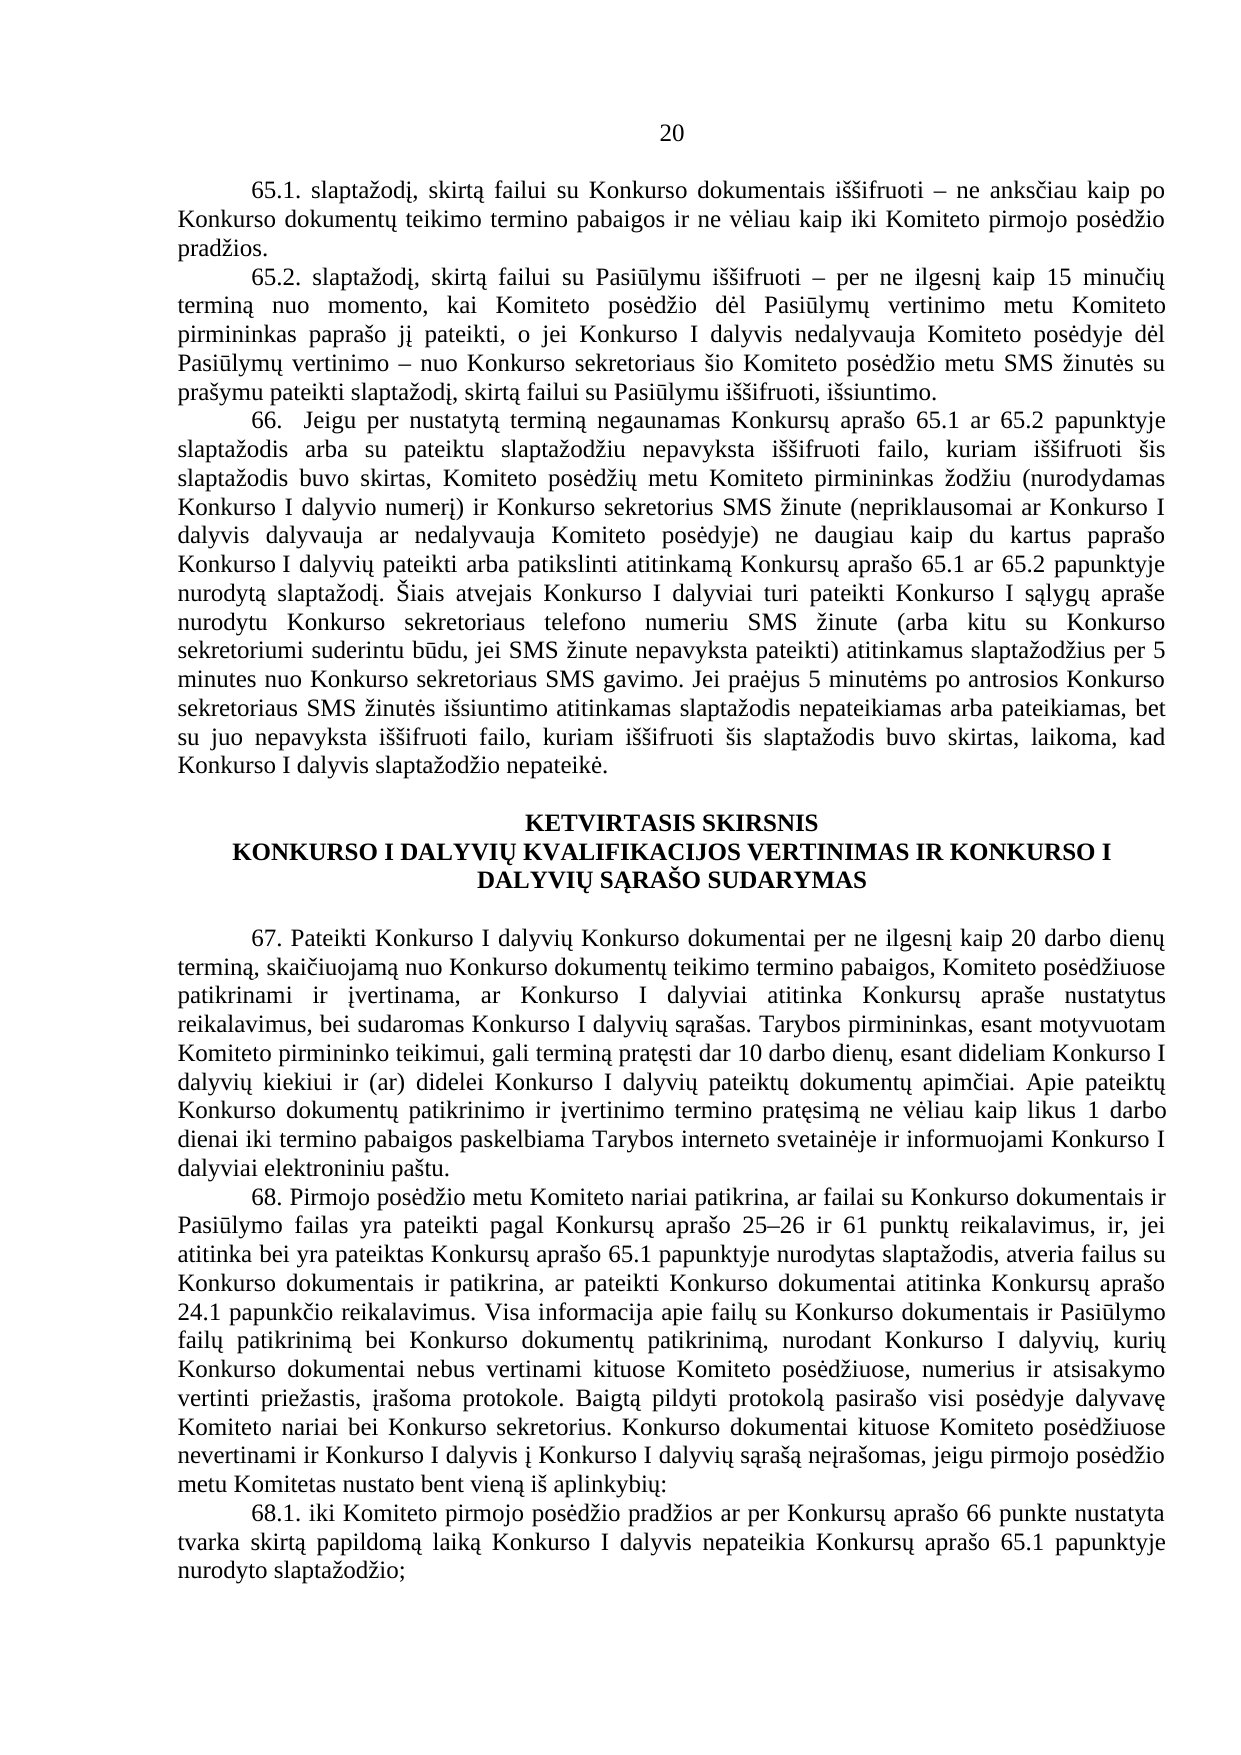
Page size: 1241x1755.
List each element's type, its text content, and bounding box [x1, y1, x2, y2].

text KETVIRTASIS SKIRSNIS [177, 808, 1167, 837]
text 65.1. slaptažodį, skirtą failui su Konkurso dokumentais iššifruoti – ne anksčiau kaip po Konkurso dokumentų teikimo termino pabaigos ir ne vėliau kaip iki Komiteto pirmojo posėdžio pradžios. [177, 176, 1167, 262]
text 68.1. iki Komiteto pirmojo posėdžio pradžios ar per Konkursų aprašo 66 punkte nustatyta tvarka skirtą papildomą laiką Konkurso I dalyvis nepateikia Konkursų aprašo 65.1 papunktyje nurodyto slaptažodžio; [177, 1498, 1167, 1584]
text 68. Pirmojo posėdžio metu Komiteto nariai patikrina, ar failai su Konkurso dokumentais ir Pasiūlymo failas yra pateikti pagal Konkursų aprašo 25–26 ir 61 punktų reikalavimus, ir, jei atitinka bei yra pateiktas Konkursų aprašo 65.1 papunktyje nurodytas slaptažodis, atveria failus su Konkurso dokumentais ir patikrina, ar pateikti Konkurso dokumentai atitinka Konkursų aprašo 24.1 papunkčio reikalavimus. Visa informacija apie failų su Konkurso dokumentais ir Pasiūlymo failų patikrinimą bei Konkurso dokumentų patikrinimą, nurodant Konkurso I dalyvių, kurių Konkurso dokumentai nebus vertinami kituose Komiteto posėdžiuose, numerius ir atsisakymo vertinti priežastis, įrašoma protokole. Baigtą pildyti protokolą pasirašo visi posėdyje dalyvavę Komiteto nariai bei Konkurso sekretorius. Konkurso dokumentai kituose Komiteto posėdžiuose nevertinami ir Konkurso I dalyvis į Konkurso I dalyvių sąrašą neįrašomas, jeigu pirmojo posėdžio metu Komitetas nustato bent vieną iš aplinkybių: [177, 1182, 1167, 1498]
text 67. Pateikti Konkurso I dalyvių Konkurso dokumentai per ne ilgesnį kaip 20 darbo dienų terminą, skaičiuojamą nuo Konkurso dokumentų teikimo termino pabaigos, Komiteto posėdžiuose patikrinami ir įvertinama, ar Konkurso I dalyviai atitinka Konkursų apraše nustatytus reikalavimus, bei sudaromas Konkurso I dalyvių sąrašas. Tarybos pirmininkas, esant motyvuotam Komiteto pirmininko teikimui, gali terminą pratęsti dar 10 darbo dienų, esant dideliam Konkurso I dalyvių kiekiui ir (ar) didelei Konkurso I dalyvių pateiktų dokumentų apimčiai. Apie pateiktų Konkurso dokumentų patikrinimo ir įvertinimo termino pratęsimą ne vėliau kaip likus 1 darbo dienai iki termino pabaigos paskelbiama Tarybos interneto svetainėje ir informuojami Konkurso I dalyviai elektroniniu paštu. [177, 923, 1167, 1182]
text KONKURSO I DALYVIŲ KVALIFIKACIJOS VERTINIMAS IR KONKURSO I DALYVIŲ SĄRAŠO SUDARYMAS [177, 837, 1167, 894]
text 66. Jeigu per nustatytą terminą negaunamas Konkursų aprašo 65.1 ar 65.2 papunktyje slaptažodis arba su pateiktu slaptažodžiu nepavyksta iššifruoti failo, kuriam iššifruoti šis slaptažodis buvo skirtas, Komiteto posėdžių metu Komiteto pirmininkas žodžiu (nurodydamas Konkurso I dalyvio numerį) ir Konkurso sekretorius SMS žinute (nepriklausomai ar Konkurso I dalyvis dalyvauja ar nedalyvauja Komiteto posėdyje) ne daugiau kaip du kartus paprašo Konkurso I dalyvių pateikti arba patikslinti atitinkamą Konkursų aprašo 65.1 ar 65.2 papunktyje nurodytą slaptažodį. Šiais atvejais Konkurso I dalyviai turi pateikti Konkurso I sąlygų apraše nurodytu Konkurso sekretoriaus telefono numeriu SMS žinute (arba kitu su Konkurso sekretoriumi suderintu būdu, jei SMS žinute nepavyksta pateikti) atitinkamus slaptažodžius per 5 minutes nuo Konkurso sekretoriaus SMS gavimo. Jei praėjus 5 minutėms po antrosios Konkurso sekretoriaus SMS žinutės išsiuntimo atitinkamas slaptažodis nepateikiamas arba pateikiamas, bet su juo nepavyksta iššifruoti failo, kuriam iššifruoti šis slaptažodis buvo skirtas, laikoma, kad Konkurso I dalyvis slaptažodžio nepateikė. [177, 406, 1167, 779]
text 65.2. slaptažodį, skirtą failui su Pasiūlymu iššifruoti – per ne ilgesnį kaip 15 minučių terminą nuo momento, kai Komiteto posėdžio dėl Pasiūlymų vertinimo metu Komiteto pirmininkas paprašo jį pateikti, o jei Konkurso I dalyvis nedalyvauja Komiteto posėdyje dėl Pasiūlymų vertinimo – nuo Konkurso sekretoriaus šio Komiteto posėdžio metu SMS žinutės su prašymu pateikti slaptažodį, skirtą failui su Pasiūlymu iššifruoti, išsiuntimo. [177, 262, 1167, 406]
